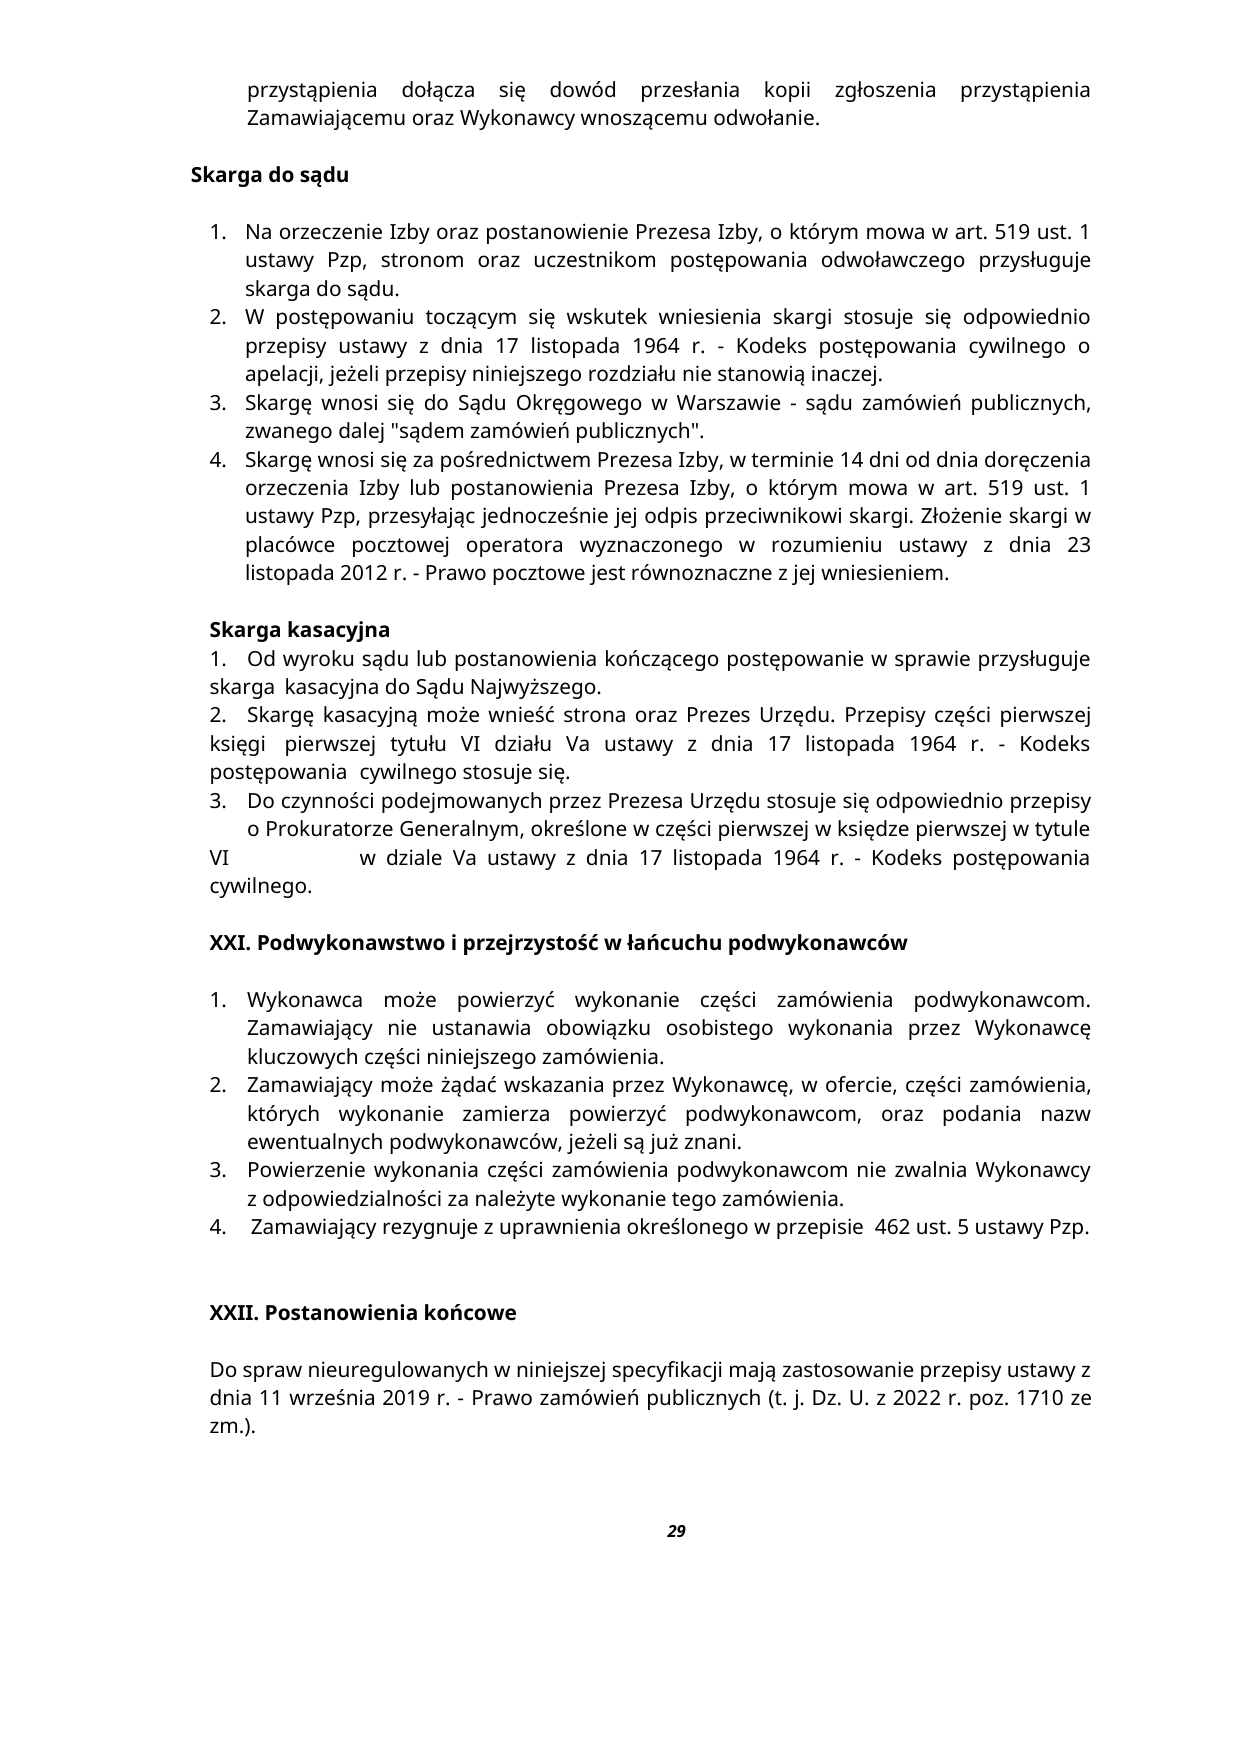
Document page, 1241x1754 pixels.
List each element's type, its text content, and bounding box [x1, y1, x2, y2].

subtitle XXII. Postanowienia końcowe [209, 1298, 1092, 1326]
list Powierzenie wykonania części zamówienia podwykonawcom nie zwalnia Wykonawcy z odpowiedzialności za należyte wykonanie tego zamówienia. [209, 1156, 1092, 1212]
list Skargę kasacyjną może wnieść strona oraz Prezes Urzędu. Przepisy części pierwszej księgi pierwszej tytułu VI działu Va ustawy z dnia 17 listopada 1964 r. - Kodeks postępowania cywilnego stosuje się. [209, 701, 1092, 786]
list W postępowaniu toczącym się wskutek wniesienia skargi stosuje się odpowiednio przepisy ustawy z dnia 17 listopada 1964 r. - Kodeks postępowania cywilnego o apelacji, jeżeli przepisy niniejszego rozdziału nie stanowią inaczej. [209, 302, 1092, 388]
list Skargę wnosi się do Sądu Okręgowego w Warszawie - sądu zamówień publicznych, zwanego dalej "sądem zamówień publicznych". [209, 388, 1092, 445]
text Do spraw nieuregulowanych w niniejszej specyfikacji mają zastosowanie przepisy ustawy z dnia 11 września 2019 r. - Prawo zamówień publicznych (t. j. Dz. U. z 2022 r. poz. 1710 ze zm.). [209, 1355, 1092, 1440]
list Do czynności podejmowanych przez Prezesa Urzędu stosuje się odpowiednio przepisy o Prokuratorze Generalnym, określone w części pierwszej w księdze pierwszej w tytule VI w dziale Va ustawy z dnia 17 listopada 1964 r. - Kodeks postępowania cywilnego. [209, 786, 1092, 900]
list Zamawiający może żądać wskazania przez Wykonawcę, w ofercie, części zamówienia, których wykonanie zamierza powierzyć podwykonawcom, oraz podania nazw ewentualnych podwykonawców, jeżeli są już znani. [209, 1070, 1092, 1156]
text Skarga kasacyjna [209, 615, 1092, 644]
list przystąpienia dołącza się dowód przesłania kopii zgłoszenia przystąpienia Zamawiającemu oraz Wykonawcy wnoszącemu odwołanie. [209, 75, 1092, 132]
subtitle Skarga do sądu [191, 160, 1092, 189]
subtitle XXI. Podwykonawstwo i przejrzystość w łańcuchu podwykonawców [209, 928, 1092, 957]
list Zamawiający rezygnuje z uprawnienia określonego w przepisie 462 ust. 5 ustawy Pzp. [209, 1212, 1092, 1241]
list Wykonawca może powierzyć wykonanie części zamówienia podwykonawcom. Zamawiający nie ustanawia obowiązku osobistego wykonania przez Wykonawcę kluczowych części niniejszego zamówienia. [209, 985, 1092, 1070]
list Skargę wnosi się za pośrednictwem Prezesa Izby, w terminie 14 dni od dnia doręczenia orzeczenia Izby lub postanowienia Prezesa Izby, o którym mowa w art. 519 ust. 1 ustawy Pzp, przesyłając jednocześnie jej odpis przeciwnikowi skargi. Złożenie skargi w placówce pocztowej operatora wyznaczonego w rozumieniu ustawy z dnia 23 listopada 2012 r. - Prawo pocztowe jest równoznaczne z jej wniesieniem. [209, 445, 1092, 587]
list Na orzeczenie Izby oraz postanowienie Prezesa Izby, o którym mowa w art. 519 ust. 1 ustawy Pzp, stronom oraz uczestnikom postępowania odwoławczego przysługuje skarga do sądu. [209, 217, 1092, 302]
list Od wyroku sądu lub postanowienia kończącego postępowanie w sprawie przysługuje skarga kasacyjna do Sądu Najwyższego. [209, 644, 1092, 701]
